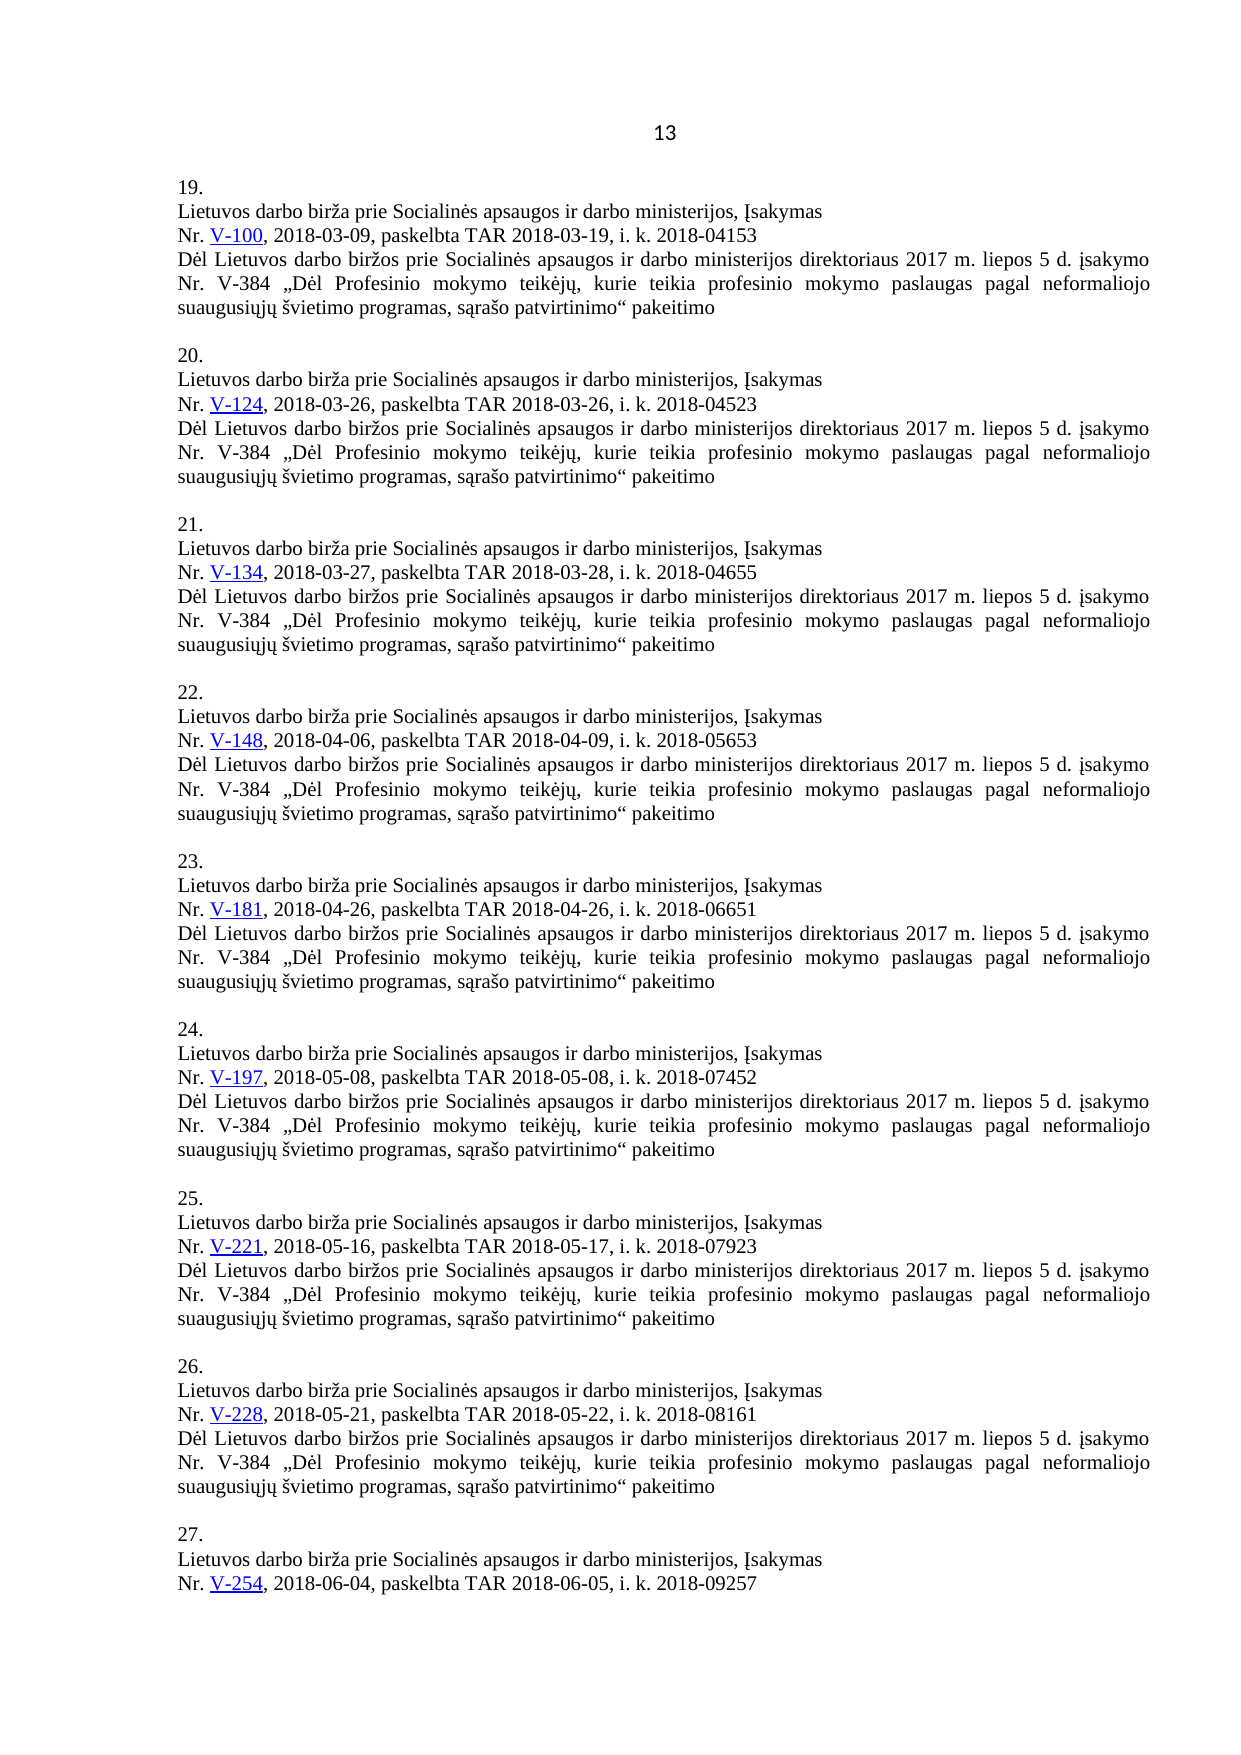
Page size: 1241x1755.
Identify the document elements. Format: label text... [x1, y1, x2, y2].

text 20. [177, 343, 1152, 367]
text Lietuvos darbo birža prie Socialinės apsaugos ir darbo ministerijos, Įsakymas [177, 1041, 1152, 1065]
text 25. [177, 1186, 1152, 1209]
text Lietuvos darbo birža prie Socialinės apsaugos ir darbo ministerijos, Įsakymas [177, 704, 1152, 728]
text Lietuvos darbo birža prie Socialinės apsaugos ir darbo ministerijos, Įsakymas [177, 1546, 1152, 1571]
text Nr. V-181, 2018-04-26, paskelbta TAR 2018-04-26, i. k. 2018-06651 [177, 897, 1152, 921]
text Dėl Lietuvos darbo biržos prie Socialinės apsaugos ir darbo ministerijos direktoriaus 2017 m. liepos 5 d. įsakymo Nr. V-384 „Dėl Profesinio mokymo teikėjų, kurie teikia profesinio mokymo paslaugas pagal neformaliojo suaugusiųjų švietimo programas, sąrašo patvirtinimo“ pakeitimo [177, 752, 1152, 824]
text 19. [177, 175, 1152, 199]
text Dėl Lietuvos darbo biržos prie Socialinės apsaugos ir darbo ministerijos direktoriaus 2017 m. liepos 5 d. įsakymo Nr. V-384 „Dėl Profesinio mokymo teikėjų, kurie teikia profesinio mokymo paslaugas pagal neformaliojo suaugusiųjų švietimo programas, sąrašo patvirtinimo“ pakeitimo [177, 1426, 1152, 1498]
text Nr. V-134, 2018-03-27, paskelbta TAR 2018-03-28, i. k. 2018-04655 [177, 560, 1152, 584]
text Lietuvos darbo birža prie Socialinės apsaugos ir darbo ministerijos, Įsakymas [177, 1378, 1152, 1402]
text Lietuvos darbo birža prie Socialinės apsaugos ir darbo ministerijos, Įsakymas [177, 367, 1152, 391]
text Dėl Lietuvos darbo biržos prie Socialinės apsaugos ir darbo ministerijos direktoriaus 2017 m. liepos 5 d. įsakymo Nr. V-384 „Dėl Profesinio mokymo teikėjų, kurie teikia profesinio mokymo paslaugas pagal neformaliojo suaugusiųjų švietimo programas, sąrašo patvirtinimo“ pakeitimo [177, 584, 1152, 656]
text Dėl Lietuvos darbo biržos prie Socialinės apsaugos ir darbo ministerijos direktoriaus 2017 m. liepos 5 d. įsakymo Nr. V-384 „Dėl Profesinio mokymo teikėjų, kurie teikia profesinio mokymo paslaugas pagal neformaliojo suaugusiųjų švietimo programas, sąrašo patvirtinimo“ pakeitimo [177, 416, 1152, 488]
text Nr. V-197, 2018-05-08, paskelbta TAR 2018-05-08, i. k. 2018-07452 [177, 1065, 1152, 1089]
text Dėl Lietuvos darbo biržos prie Socialinės apsaugos ir darbo ministerijos direktoriaus 2017 m. liepos 5 d. įsakymo Nr. V-384 „Dėl Profesinio mokymo teikėjų, kurie teikia profesinio mokymo paslaugas pagal neformaliojo suaugusiųjų švietimo programas, sąrašo patvirtinimo“ pakeitimo [177, 1089, 1152, 1161]
text 24. [177, 1017, 1152, 1041]
text 26. [177, 1354, 1152, 1378]
text Nr. V-148, 2018-04-06, paskelbta TAR 2018-04-09, i. k. 2018-05653 [177, 728, 1152, 752]
text Lietuvos darbo birža prie Socialinės apsaugos ir darbo ministerijos, Įsakymas [177, 1209, 1152, 1234]
text 23. [177, 849, 1152, 873]
text 27. [177, 1522, 1152, 1546]
text Lietuvos darbo birža prie Socialinės apsaugos ir darbo ministerijos, Įsakymas [177, 199, 1152, 223]
text Nr. V-124, 2018-03-26, paskelbta TAR 2018-03-26, i. k. 2018-04523 [177, 391, 1152, 416]
text Dėl Lietuvos darbo biržos prie Socialinės apsaugos ir darbo ministerijos direktoriaus 2017 m. liepos 5 d. įsakymo Nr. V-384 „Dėl Profesinio mokymo teikėjų, kurie teikia profesinio mokymo paslaugas pagal neformaliojo suaugusiųjų švietimo programas, sąrašo patvirtinimo“ pakeitimo [177, 247, 1152, 319]
text Nr. V-100, 2018-03-09, paskelbta TAR 2018-03-19, i. k. 2018-04153 [177, 223, 1152, 247]
text Lietuvos darbo birža prie Socialinės apsaugos ir darbo ministerijos, Įsakymas [177, 536, 1152, 560]
text Dėl Lietuvos darbo biržos prie Socialinės apsaugos ir darbo ministerijos direktoriaus 2017 m. liepos 5 d. įsakymo Nr. V-384 „Dėl Profesinio mokymo teikėjų, kurie teikia profesinio mokymo paslaugas pagal neformaliojo suaugusiųjų švietimo programas, sąrašo patvirtinimo“ pakeitimo [177, 1258, 1152, 1330]
text Nr. V-221, 2018-05-16, paskelbta TAR 2018-05-17, i. k. 2018-07923 [177, 1234, 1152, 1258]
text Lietuvos darbo birža prie Socialinės apsaugos ir darbo ministerijos, Įsakymas [177, 873, 1152, 897]
text Nr. V-254, 2018-06-04, paskelbta TAR 2018-06-05, i. k. 2018-09257 [177, 1571, 1152, 1594]
text Dėl Lietuvos darbo biržos prie Socialinės apsaugos ir darbo ministerijos direktoriaus 2017 m. liepos 5 d. įsakymo Nr. V-384 „Dėl Profesinio mokymo teikėjų, kurie teikia profesinio mokymo paslaugas pagal neformaliojo suaugusiųjų švietimo programas, sąrašo patvirtinimo“ pakeitimo [177, 921, 1152, 993]
text 21. [177, 512, 1152, 536]
text 22. [177, 680, 1152, 704]
text Nr. V-228, 2018-05-21, paskelbta TAR 2018-05-22, i. k. 2018-08161 [177, 1402, 1152, 1426]
